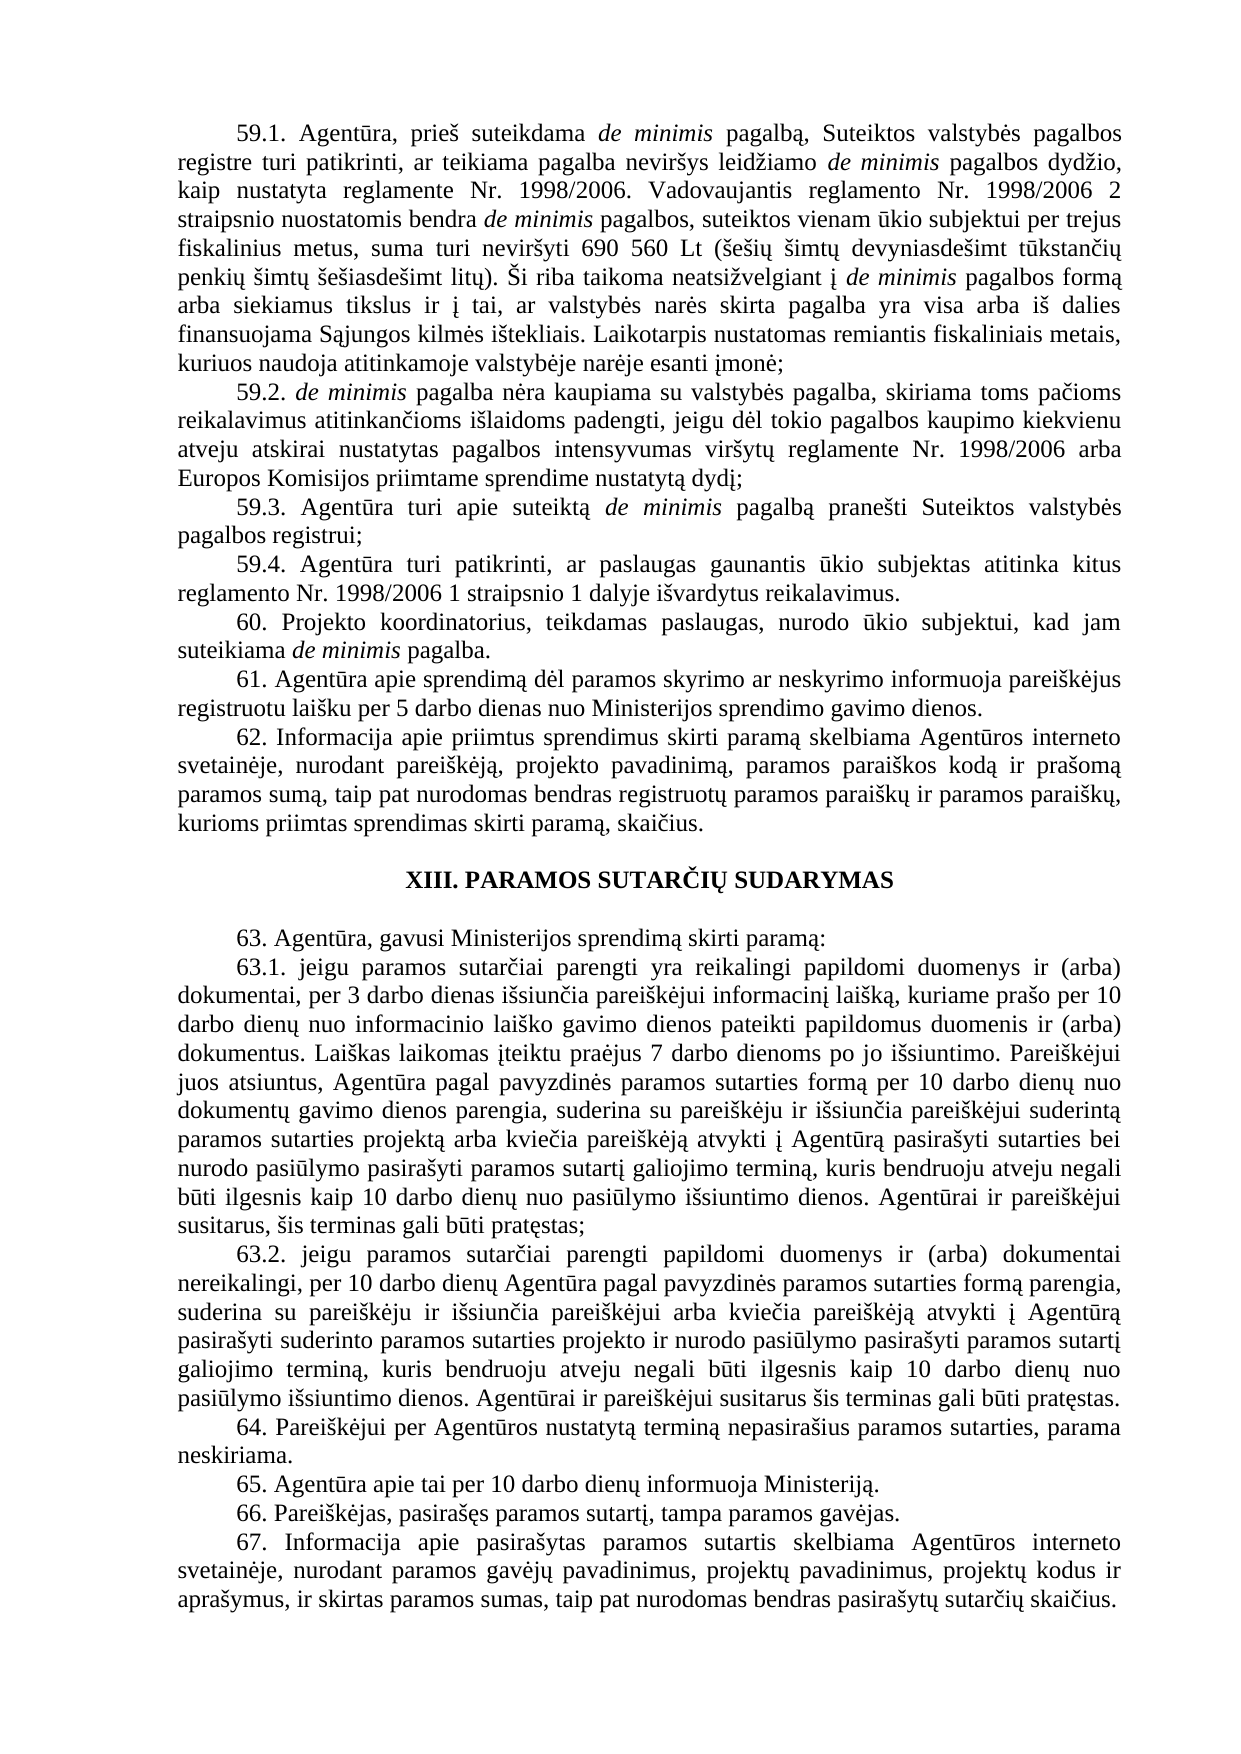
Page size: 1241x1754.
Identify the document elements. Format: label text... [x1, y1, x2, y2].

text 60. Projekto koordinatorius, teikdamas paslaugas, nurodo ūkio subjektui, kad jam suteikiama de minimis pagalba. [177, 607, 1122, 664]
text 59.3. Agentūra turi apie suteiktą de minimis pagalbą pranešti Suteiktos valstybės pagalbos registrui; [177, 492, 1122, 549]
text 59.2. de minimis pagalba nėra kaupiama su valstybės pagalba, skiriama toms pačioms reikalavimus atitinkančioms išlaidoms padengti, jeigu dėl tokio pagalbos kaupimo kiekvienu atveju atskirai nustatytas pagalbos intensyvumas viršytų reglamente Nr. 1998/2006 arba Europos Komisijos priimtame sprendime nustatytą dydį; [177, 377, 1122, 492]
text 65. Agentūra apie tai per 10 darbo dienų informuoja Ministeriją. [177, 1469, 1122, 1498]
text 67. Informacija apie pasirašytas paramos sutartis skelbiama Agentūros interneto svetainėje, nurodant paramos gavėjų pavadinimus, projektų pavadinimus, projektų kodus ir aprašymus, ir skirtas paramos sumas, taip pat nurodomas bendras pasirašytų sutarčių skaičius. [177, 1527, 1122, 1613]
text XIII. PARAMOS SUTARČIŲ SUDARYMAS [177, 866, 1122, 894]
text 66. Pareiškėjas, pasirašęs paramos sutartį, tampa paramos gavėjas. [177, 1498, 1122, 1527]
text 64. Pareiškėjui per Agentūros nustatytą terminą nepasirašius paramos sutarties, parama neskiriama. [177, 1412, 1122, 1469]
text 59.4. Agentūra turi patikrinti, ar paslaugas gaunantis ūkio subjektas atitinka kitus reglamento Nr. 1998/2006 1 straipsnio 1 dalyje išvardytus reikalavimus. [177, 549, 1122, 607]
text 63.1. jeigu paramos sutarčiai parengti yra reikalingi papildomi duomenys ir (arba) dokumentai, per 3 darbo dienas išsiunčia pareiškėjui informacinį laišką, kuriame prašo per 10 darbo dienų nuo informacinio laiško gavimo dienos pateikti papildomus duomenis ir (arba) dokumentus. Laiškas laikomas įteiktu praėjus 7 darbo dienoms po jo išsiuntimo. Pareiškėjui juos atsiuntus, Agentūra pagal pavyzdinės paramos sutarties formą per 10 darbo dienų nuo dokumentų gavimo dienos parengia, suderina su pareiškėju ir išsiunčia pareiškėjui suderintą paramos sutarties projektą arba kviečia pareiškėją atvykti į Agentūrą pasirašyti sutarties bei nurodo pasiūlymo pasirašyti paramos sutartį galiojimo terminą, kuris bendruoju atveju negali būti ilgesnis kaip 10 darbo dienų nuo pasiūlymo išsiuntimo dienos. Agentūrai ir pareiškėjui susitarus, šis terminas gali būti pratęstas; [177, 952, 1122, 1239]
text 62. Informacija apie priimtus sprendimus skirti paramą skelbiama Agentūros interneto svetainėje, nurodant pareiškėją, projekto pavadinimą, paramos paraiškos kodą ir prašomą paramos sumą, taip pat nurodomas bendras registruotų paramos paraiškų ir paramos paraiškų, kurioms priimtas sprendimas skirti paramą, skaičius. [177, 722, 1122, 837]
text 63. Agentūra, gavusi Ministerijos sprendimą skirti paramą: [177, 923, 1122, 952]
text 63.2. jeigu paramos sutarčiai parengti papildomi duomenys ir (arba) dokumentai nereikalingi, per 10 darbo dienų Agentūra pagal pavyzdinės paramos sutarties formą parengia, suderina su pareiškėju ir išsiunčia pareiškėjui arba kviečia pareiškėją atvykti į Agentūrą pasirašyti suderinto paramos sutarties projekto ir nurodo pasiūlymo pasirašyti paramos sutartį galiojimo terminą, kuris bendruoju atveju negali būti ilgesnis kaip 10 darbo dienų nuo pasiūlymo išsiuntimo dienos. Agentūrai ir pareiškėjui susitarus šis terminas gali būti pratęstas. [177, 1239, 1122, 1412]
text 61. Agentūra apie sprendimą dėl paramos skyrimo ar neskyrimo informuoja pareiškėjus registruotu laišku per 5 darbo dienas nuo Ministerijos sprendimo gavimo dienos. [177, 664, 1122, 722]
text 59.1. Agentūra, prieš suteikdama de minimis pagalbą, Suteiktos valstybės pagalbos registre turi patikrinti, ar teikiama pagalba neviršys leidžiamo de minimis pagalbos dydžio, kaip nustatyta reglamente Nr. 1998/2006. Vadovaujantis reglamento Nr. 1998/2006 2 straipsnio nuostatomis bendra de minimis pagalbos, suteiktos vienam ūkio subjektui per trejus fiskalinius metus, suma turi neviršyti 690 560 Lt (šešių šimtų devyniasdešimt tūkstančių penkių šimtų šešiasdešimt litų). Ši riba taikoma neatsižvelgiant į de minimis pagalbos formą arba siekiamus tikslus ir į tai, ar valstybės narės skirta pagalba yra visa arba iš dalies finansuojama Sąjungos kilmės ištekliais. Laikotarpis nustatomas remiantis fiskaliniais metais, kuriuos naudoja atitinkamoje valstybėje narėje esanti įmonė; [177, 118, 1122, 377]
